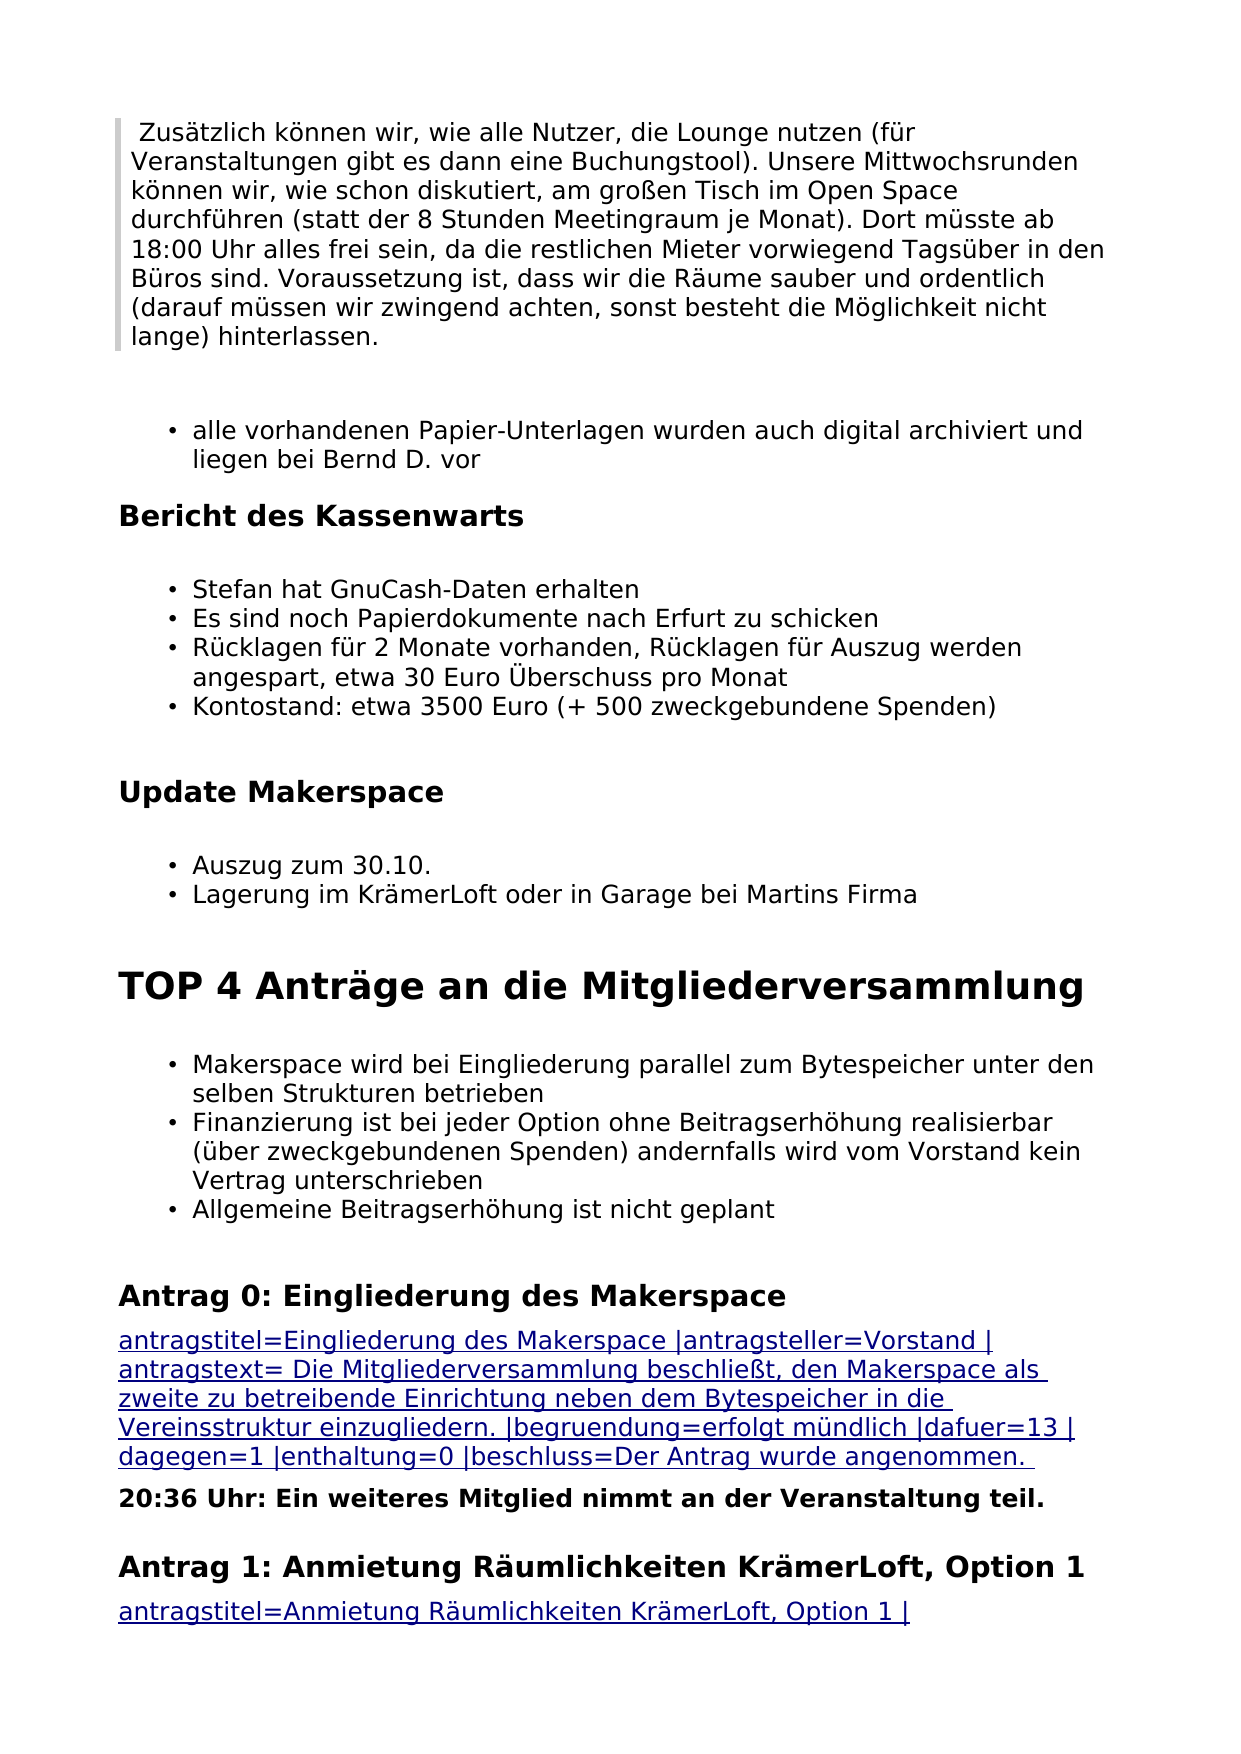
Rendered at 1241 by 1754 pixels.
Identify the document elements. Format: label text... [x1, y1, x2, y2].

text antragstitel=Anmietung Räumlichkeiten KrämerLoft, Option 1 | [118, 1597, 1122, 1626]
text 20:36 Uhr: Ein weiteres Mitglied nimmt an der Veranstaltung teil. [118, 1484, 1122, 1513]
list alle vorhandenen Papier-Unterlagen wurden auch digital archiviert und liegen bei Bernd D. vor [177, 416, 1122, 474]
list Allgemeine Beitragserhöhung ist nicht geplant [177, 1196, 1122, 1225]
list Es sind noch Papierdokumente nach Erfurt zu schicken [177, 604, 1122, 633]
text antragstitel=Eingliederung des Makerspace |antragsteller=Vorstand |antragstext= Die Mitgliederversammlung beschließt, den Makerspace als zweite zu betreibende Einrichtung neben dem Bytespeicher in die Vereinsstruktur einzugliedern. |begruendung=erfolgt mündlich |dafuer=13 |dagegen=1 |enthaltung=0 |beschluss=Der Antrag wurde angenommen. [118, 1326, 1122, 1472]
subtitle Update Makerspace [118, 776, 1122, 809]
list Kontostand: etwa 3500 Euro (+ 500 zweckgebundene Spenden) [177, 692, 1122, 721]
subtitle TOP 4 Anträge an die Mitgliederversammlung [118, 964, 1122, 1008]
subtitle Bericht des Kassenwarts [118, 499, 1122, 533]
list Auszug zum 30.10. [177, 851, 1122, 881]
list Stefan hat GnuCash-Daten erhalten [177, 575, 1122, 604]
list Makerspace wird bei Eingliederung parallel zum Bytespeicher unter den selben Strukturen betrieben [177, 1050, 1122, 1108]
subtitle Antrag 0: Eingliederung des Makerspace [118, 1279, 1122, 1313]
list Rücklagen für 2 Monate vorhanden, Rücklagen für Auszug werden angespart, etwa 30 Euro Überschuss pro Monat [177, 633, 1122, 692]
subtitle Antrag 1: Anmietung Räumlichkeiten KrämerLoft, Option 1 [118, 1551, 1122, 1585]
table_header Zusätzlich können wir, wie alle Nutzer, die Lounge nutzen (für Veranstaltungen gibt es dann eine Buchungstool). Unsere Mittwochsrunden können wir, wie schon diskutiert, am großen Tisch im Open Space durchführen (statt der 8 Stunden Meetingraum je Monat). Dort müsste ab 18:00 Uhr alles frei sein, da die restlichen Mieter vorwiegend Tagsüber in den Büros sind. Voraussetzung ist, dass wir die Räume sauber und ordentlich (darauf müssen wir zwingend achten, sonst besteht die Möglichkeit nicht lange) hinterlassen. [121, 118, 1122, 351]
list Lagerung im KrämerLoft oder in Garage bei Martins Firma [177, 881, 1122, 910]
list Finanzierung ist bei jeder Option ohne Beitragserhöhung realisierbar (über zweckgebundenen Spenden) andernfalls wird vom Vorstand kein Vertrag unterschrieben [177, 1108, 1122, 1196]
